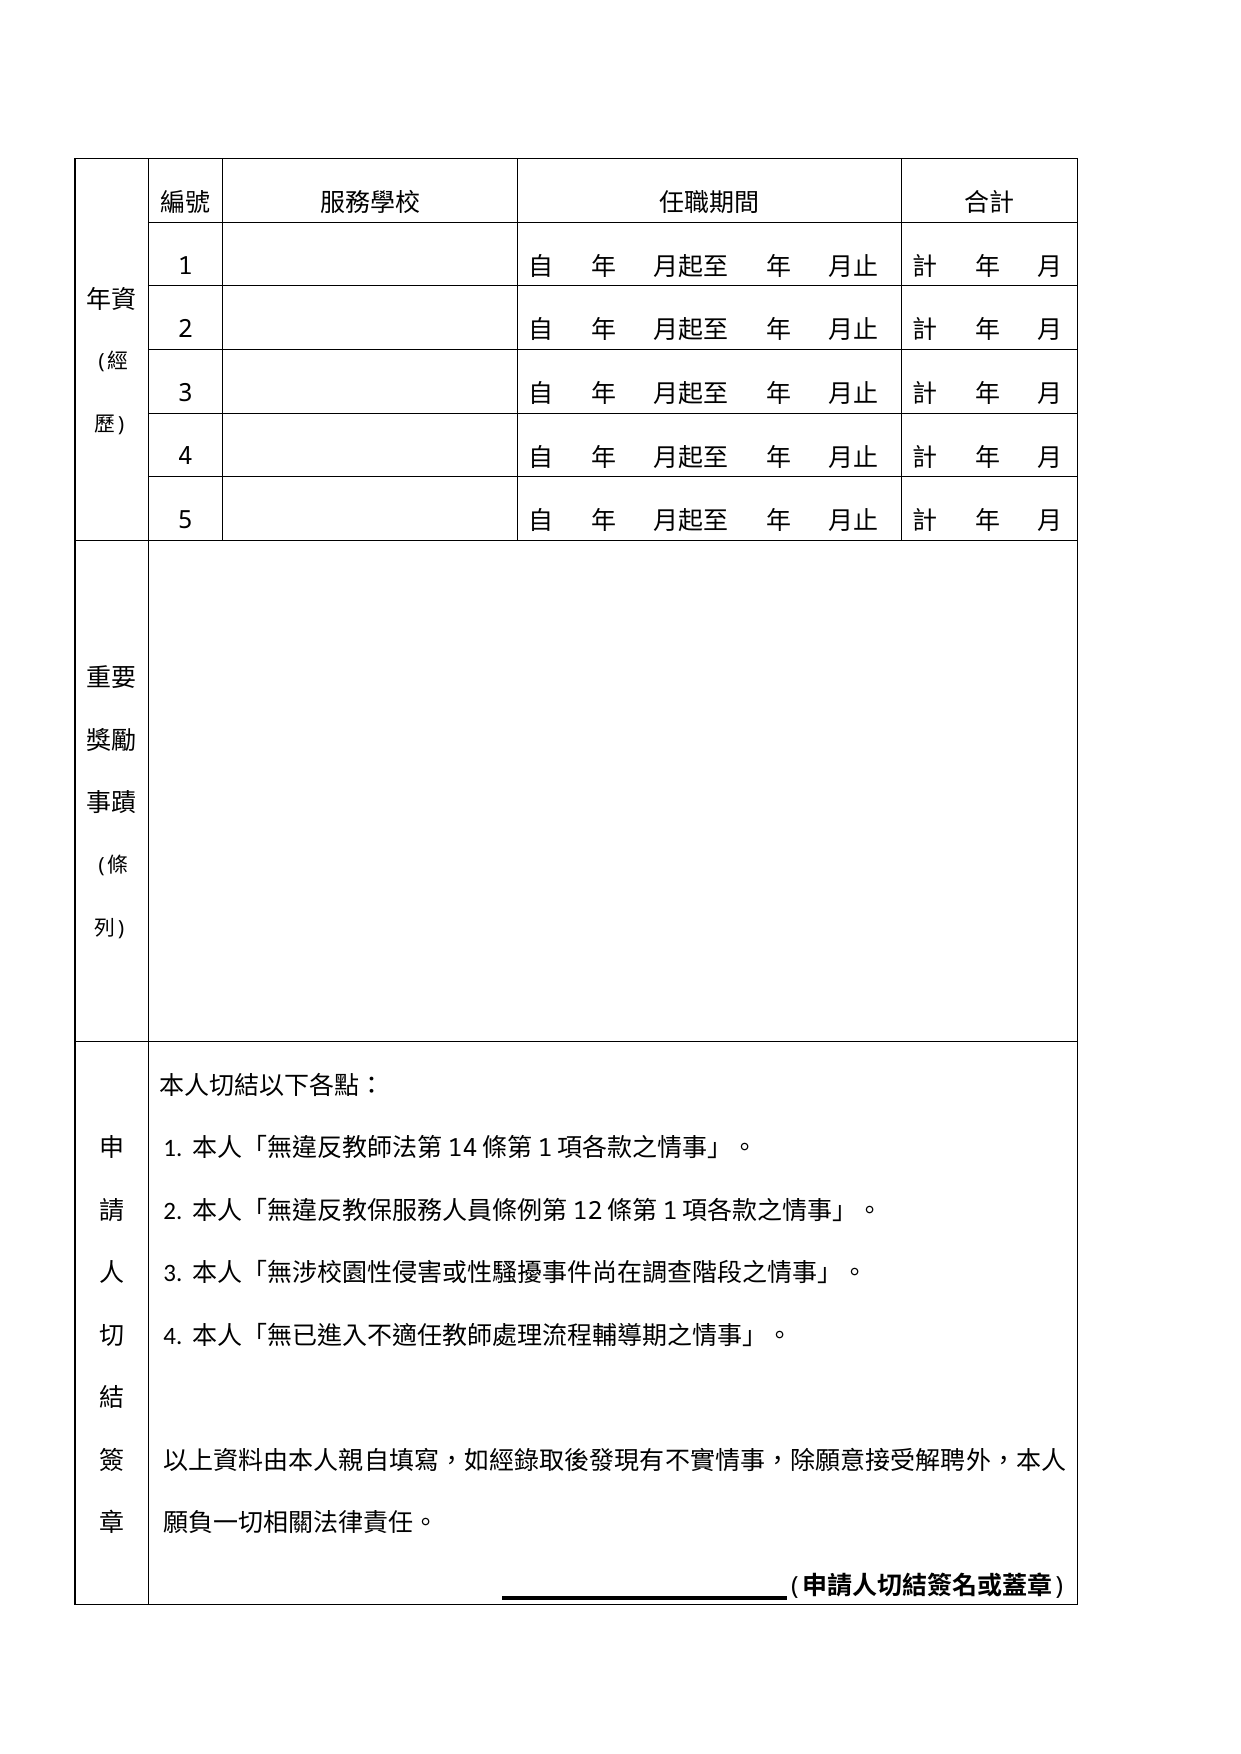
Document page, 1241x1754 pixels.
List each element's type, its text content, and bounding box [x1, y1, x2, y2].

table_cell [223, 286, 517, 349]
table_header 年資 (經歷) [76, 159, 148, 539]
table_cell 重要獎勵事蹟 (條列) [76, 541, 148, 1041]
table_cell 自 年 月起至 年 月止 [518, 223, 901, 285]
table_cell 自 年 月起至 年 月止 [518, 414, 901, 476]
table_cell 計 年 月 [902, 414, 1077, 476]
table_cell [223, 223, 517, 285]
table_header 編號 [149, 159, 222, 222]
table_cell 2 [149, 286, 222, 349]
table_cell 5 [149, 477, 222, 539]
table_cell 3 [149, 350, 222, 412]
table_header 服務學校 [223, 159, 517, 222]
table_header 任職期間 [518, 159, 901, 222]
table_cell 本人切結以下各點： 本人「無違反教師法第14條第1項各款之情事」。 本人「無違反教保服務人員條例第12條第1項各款之情事」。 本人「無涉校園性侵害或性騷擾事件尚在調查階段之情事」。 本人「無已進入不適任教師處理流程輔導期之情事」。 以上資料由本人親自填寫，如經錄取後發現有不實情事，除願意接受解聘外，本人願負一切相關法律責任。 (申請人切結簽名或蓋章) [149, 1042, 1077, 1604]
table_cell 自 年 月起至 年 月止 [518, 286, 901, 349]
table_header 合計 [902, 159, 1077, 222]
table_cell [223, 350, 517, 412]
table_cell 自 年 月起至 年 月止 [518, 350, 901, 412]
table_cell 申 請 人 切 結 簽 章 [76, 1042, 148, 1604]
table_cell 4 [149, 414, 222, 476]
table_cell [149, 541, 1077, 1041]
table_cell 1 [149, 223, 222, 285]
table_cell 自 年 月起至 年 月止 [518, 477, 901, 539]
table_cell 計 年 月 [902, 286, 1077, 349]
table_cell [223, 414, 517, 476]
table_cell 計 年 月 [902, 223, 1077, 285]
table_cell [223, 477, 517, 539]
table_cell 計 年 月 [902, 477, 1077, 539]
table_cell 計 年 月 [902, 350, 1077, 412]
